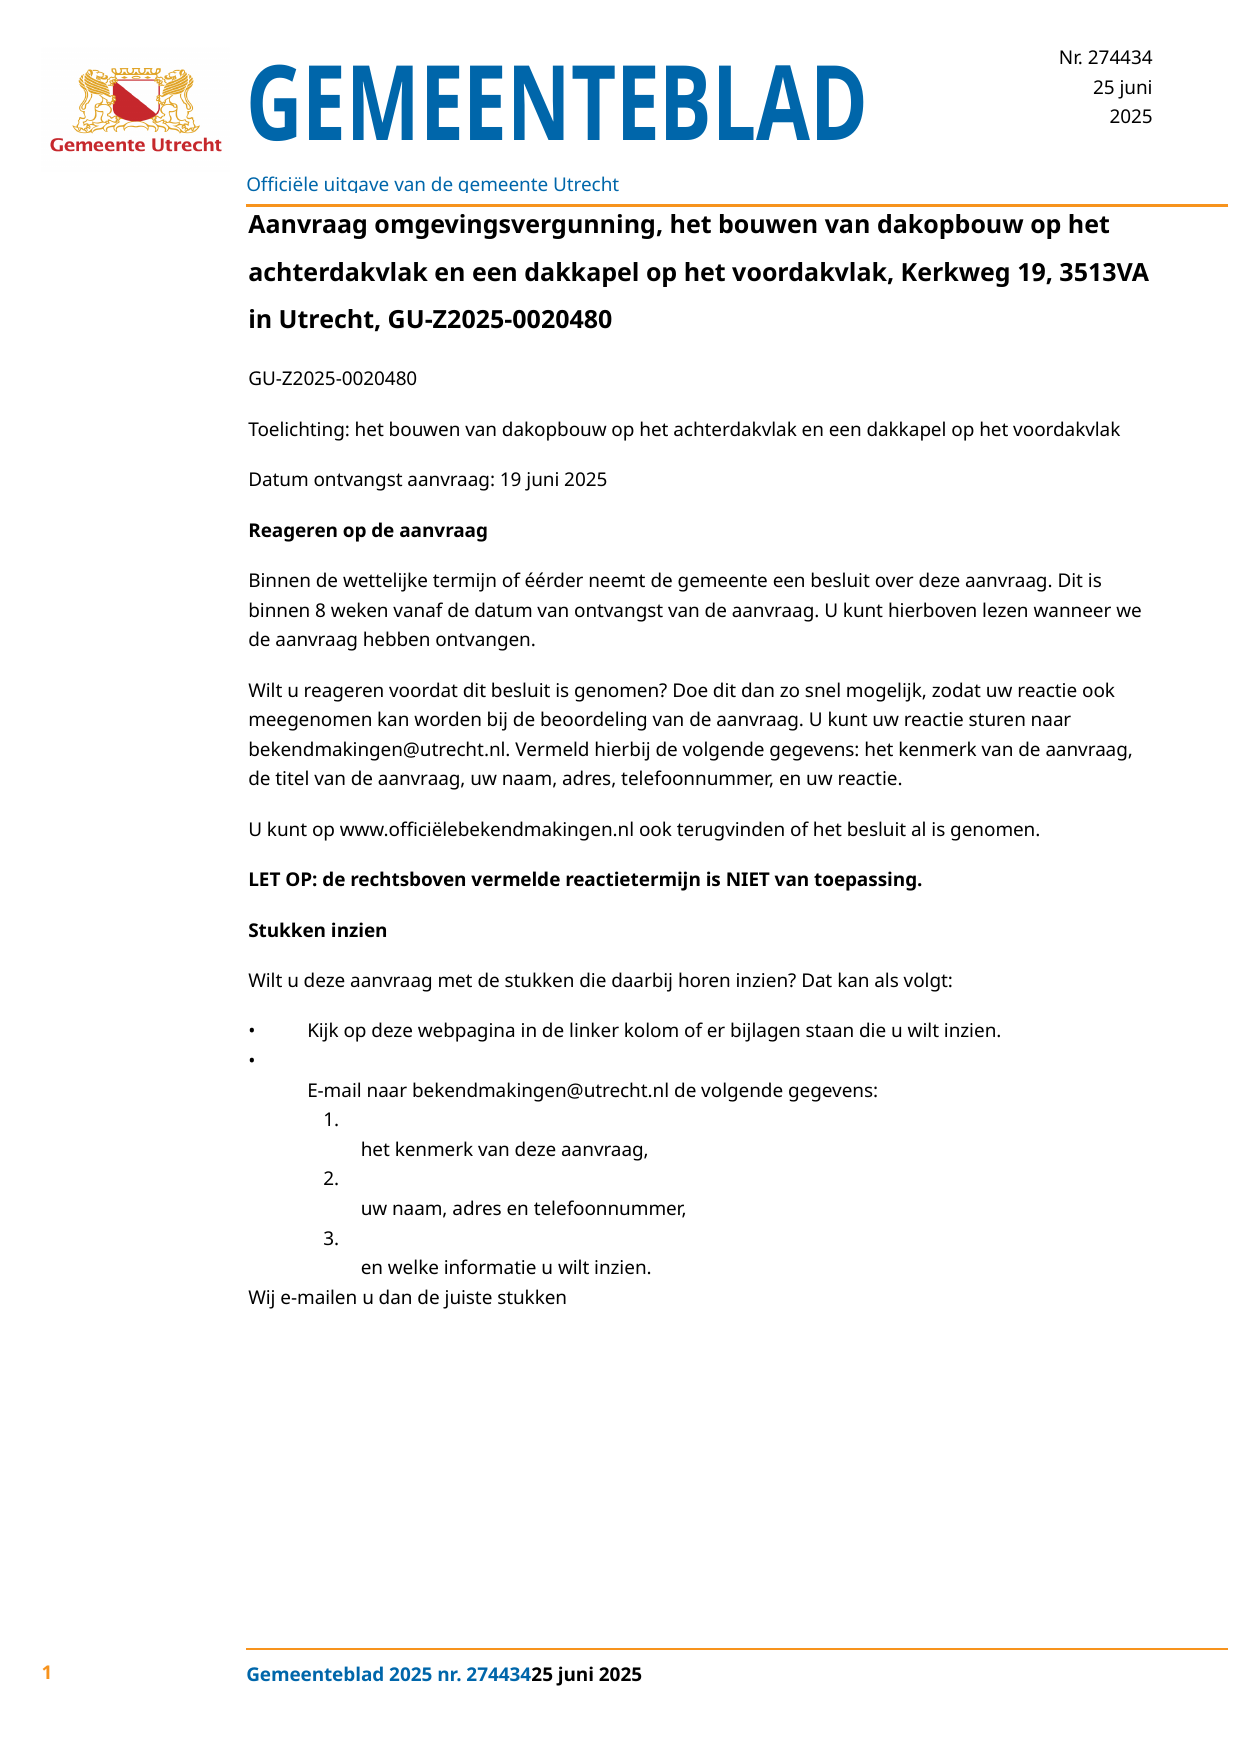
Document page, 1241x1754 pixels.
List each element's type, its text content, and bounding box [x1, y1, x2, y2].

text GU-Z2025-0020480 [248, 366, 1152, 391]
list Kijk op deze webpagina in de linker kolom of er bijlagen staan die u wilt inzien. [248, 1018, 1152, 1043]
text Binnen de wettelijke termijn of éérder neemt de gemeente een besluit over deze aanvraag. Dit is binnen 8 weken vanaf de datum van ontvangst van de aanvraag. U kunt hierboven lezen wanneer we de aanvraag hebben ontvangen. [248, 567, 1152, 652]
list het kenmerk van deze aanvraag, [323, 1136, 1152, 1162]
text Toelichting: het bouwen van dakopbouw op het achterdakvlak en een dakkapel op het voordakvlak [248, 416, 1152, 442]
list en welke informatie u wilt inzien. [323, 1254, 1152, 1280]
text Wilt u deze aanvraag met de stukken die daarbij horen inzien? Dat kan als volgt: [248, 967, 1152, 993]
text U kunt op www.officiëlebekendmakingen.nl ook terugvinden of het besluit al is genomen. [248, 816, 1152, 842]
text LET OP: de rechtsboven vermelde reactietermijn is NIET van toepassing. [248, 866, 1152, 892]
list uw naam, adres en telefoonnummer, [323, 1195, 1152, 1221]
list E-mail naar bekendmakingen@utrecht.nl de volgende gegevens: [248, 1077, 1152, 1102]
text Datum ontvangst aanvraag: 19 juni 2025 [248, 466, 1152, 492]
text Wilt u reageren voordat dit besluit is genomen? Doe dit dan zo snel mogelijk, zodat uw reactie ook meegenomen kan worden bij de beoordeling van de aanvraag. U kunt uw reactie sturen naar bekendmakingen@utrecht.nl. Vermeld hierbij de volgende gegevens: het kenmerk van de aanvraag, de titel van de aanvraag, uw naam, adres, telefoonnummer, en uw reactie. [248, 677, 1152, 791]
text Reageren op de aanvraag [248, 517, 1152, 542]
picture [41, 47, 231, 172]
text Aanvraag omgevingsvergunning, het bouwen van dakopbouw op het achterdakvlak en een dakkapel op het voordakvlak, Kerkweg 19, 3513VA in Utrecht, GU-Z2025-0020480 [248, 207, 1152, 336]
text Stukken inzien [248, 917, 1152, 942]
text Wij e-mailen u dan de juiste stukken [248, 1284, 1152, 1309]
